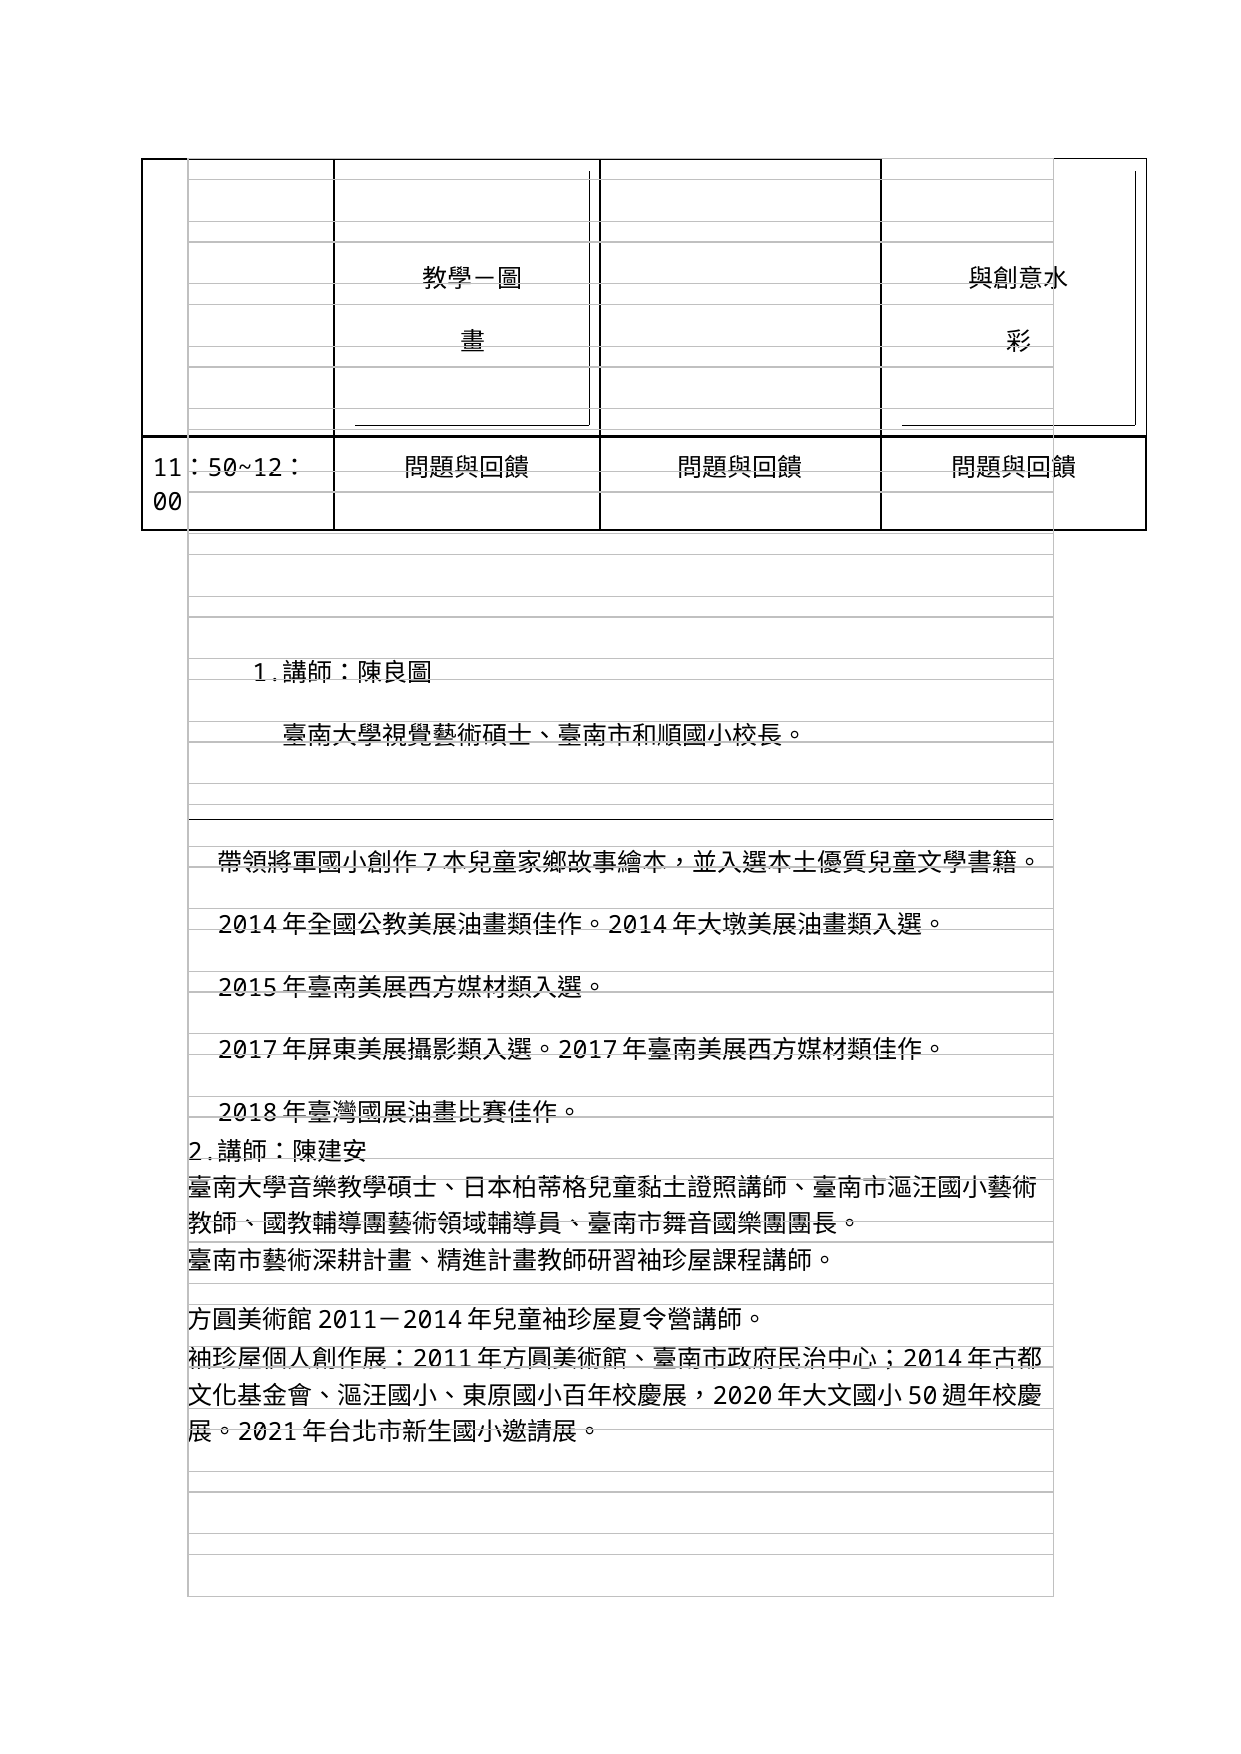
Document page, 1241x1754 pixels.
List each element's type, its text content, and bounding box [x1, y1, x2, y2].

table_cell 問題與回饋 [1030, 458, 1047, 471]
table_cell 繪本創作教學－圖畫 [335, 368, 589, 408]
text 臺南大學音樂教學碩士、日本柏蒂格兒童黏土證照講師、臺南市漚汪國小藝術教師、國教輔導團藝術領域輔導員、臺南市舞音國樂團團長。 [189, 1180, 1053, 1221]
text 1.講師：陳良圖 [189, 659, 1053, 679]
table_cell 美感創作與創意水彩 [882, 243, 1053, 283]
text 2014年全國公教美展油畫類佳作。2014年大墩美展油畫類入選。 [189, 881, 1053, 908]
text 臺南大學視覺藝術碩士、臺南市和順國小校長。 [189, 805, 1053, 819]
table_cell 美感創作與創意水彩 [882, 347, 1053, 366]
table_cell 11：00~11：50 [189, 222, 333, 241]
table_cell [601, 430, 880, 435]
table_cell 問題與回饋 [601, 493, 880, 528]
text 2.講師：陳建安 [189, 1131, 1053, 1158]
table_cell 美感創作與創意水彩 [882, 305, 1053, 346]
table_cell 問題與回饋 [483, 458, 500, 471]
table_cell 11：00~11：50 [189, 160, 333, 179]
text 臺南大學視覺藝術碩士、臺南市和順國小校長。 [189, 784, 1053, 804]
table_cell 美感創作與創意水彩 [882, 430, 1053, 435]
text 1.講師：陳良圖 [189, 680, 1053, 692]
table_cell 問題與回饋 [335, 438, 599, 471]
table_cell 繪本創作教學－圖畫 [335, 347, 589, 366]
text 臺南大學視覺藝術碩士、臺南市和順國小校長。 [189, 743, 1053, 783]
table_cell 問題與回饋 [335, 472, 599, 491]
text 1.講師：陳良圖 [189, 597, 1053, 616]
text 帶領將軍國小創作7本兒童家鄉故事繪本，並入選本土優質兒童文學書籍。 [189, 847, 1053, 866]
text 2018年臺灣國展油畫比賽佳作。 [189, 1097, 1053, 1116]
table_cell 11：00~11：50 [189, 430, 333, 435]
text 臺南大學音樂教學碩士、日本柏蒂格兒童黏土證照講師、臺南市漚汪國小藝術教師、國教輔導團藝術領域輔導員、臺南市舞音國樂團團長。 [189, 1168, 1053, 1179]
text 臺南大學視覺藝術碩士、臺南市和順國小校長。 [189, 722, 1053, 741]
table_cell 11：00~11：50 [189, 368, 333, 408]
text [189, 1284, 1053, 1304]
table_cell 問題與回饋 [1054, 438, 1145, 528]
table_cell 美感創作與創意水彩 [882, 222, 1053, 241]
text 袖珍屋個人創作展：2011年方圓美術館、臺南市政府民治中心；2014年古都文化基金會、漚汪國小、東原國小百年校慶展，2020年大文國小50週年校慶展。2021年台北市新生國小邀請展。 [189, 1368, 1053, 1408]
table_cell 繪本創作教學－圖畫 [590, 180, 599, 221]
text 2015年臺南美展西方媒材類入選。 [189, 944, 1053, 971]
text 2017年屏東美展攝影類入選。2017年臺南美展西方媒材類佳作。 [189, 1006, 1053, 1033]
text [189, 1276, 1053, 1283]
text 1.講師：陳良圖 [189, 618, 1053, 658]
text 帶領將軍國小創作7本兒童家鄉故事繪本，並入選本土優質兒童文學書籍。 [189, 868, 1053, 881]
table_cell 問題與回饋 [465, 458, 474, 470]
table_cell 繪本創作教學－圖畫 [335, 284, 589, 304]
table_cell 11：50~12：00 [189, 438, 333, 471]
text 1.講師：陳良圖 [411, 663, 428, 679]
text 袖珍屋個人創作展：2011年方圓美術館、臺南市政府民治中心；2014年古都文化基金會、漚汪國小、東原國小百年校慶展，2020年大文國小50週年校慶展。2021年台北市新生國小邀請展。 [189, 1430, 1053, 1448]
table_cell [601, 409, 880, 429]
table_cell 問題與回饋 [882, 493, 1053, 528]
table_cell 繪本創作教學－圖畫 [335, 243, 589, 283]
table_cell 11：00~11：50 [189, 305, 333, 346]
table_cell 問題與回饋 [882, 472, 1053, 491]
text 2.講師：陳建安 [189, 1159, 1053, 1168]
table_cell 11：00~11：50 [189, 284, 333, 304]
table_cell 11：00~11：50 [189, 180, 333, 221]
table_cell 11：50~12：00 [189, 493, 333, 528]
table_cell 繪本創作教學－圖畫 [590, 243, 599, 283]
text 臺南大學音樂教學碩士、日本柏蒂格兒童黏土證照講師、臺南市漚汪國小藝術教師、國教輔導團藝術領域輔導員、臺南市舞音國樂團團長。 [189, 1222, 1053, 1240]
table_cell 繪本創作教學－圖畫 [335, 409, 599, 429]
table_cell 繪本創作教學－圖畫 [335, 305, 589, 346]
text 袖珍屋個人創作展：2011年方圓美術館、臺南市政府民治中心；2014年古都文化基金會、漚汪國小、東原國小百年校慶展，2020年大文國小50週年校慶展。2021年台北市新生國小邀請展。 [189, 1409, 1053, 1429]
text 帶領將軍國小創作7本兒童家鄉故事繪本，並入選本土優質兒童文學書籍。 [189, 819, 1053, 846]
text 2018年臺灣國展油畫比賽佳作。 [189, 1069, 1053, 1096]
text 2017年屏東美展攝影類入選。2017年臺南美展西方媒材類佳作。 [189, 1055, 1053, 1069]
table_cell 11：00~11：50 [189, 243, 333, 283]
table_cell [601, 160, 880, 179]
table_cell 美感創作與創意水彩 [882, 180, 1053, 221]
table_cell [601, 347, 880, 366]
table_cell 11：50~12：00 [143, 438, 187, 528]
table_cell 繪本創作教學－圖畫 [335, 180, 589, 221]
text 2017年屏東美展攝影類入選。2017年臺南美展西方媒材類佳作。 [189, 1034, 1053, 1054]
text 方圓美術館2011－2014年兒童袖珍屋夏令營講師。 [189, 1305, 1053, 1339]
table_cell 繪本創作教學－圖畫 [590, 368, 599, 408]
table_cell 繪本創作教學－圖畫 [335, 430, 599, 435]
table_cell 11：00~11：50 [189, 409, 333, 429]
table_cell 繪本創作教學－圖畫 [335, 160, 599, 179]
table_cell [601, 284, 880, 304]
table_cell [601, 222, 880, 241]
text 2.講師：陳建安 [296, 1142, 307, 1158]
text 袖珍屋個人創作展：2011年方圓美術館、臺南市政府民治中心；2014年古都文化基金會、漚汪國小、東原國小百年校慶展，2020年大文國小50週年校慶展。2021年台北市新生國小邀請展。 [590, 1347, 688, 1366]
table_cell [601, 305, 880, 346]
table_cell 11：00~11：50 [143, 160, 187, 435]
text 2014年全國公教美展油畫類佳作。2014年大墩美展油畫類入選。 [189, 930, 1053, 944]
table_cell 美感創作與創意水彩 [882, 159, 1053, 179]
table_cell [601, 243, 880, 283]
table_cell 問題與回饋 [601, 438, 880, 471]
text 2014年全國公教美展油畫類佳作。2014年大墩美展油畫類入選。 [189, 909, 1053, 929]
table_cell [601, 368, 880, 408]
table_cell 問題與回饋 [601, 472, 880, 491]
text 袖珍屋個人創作展：2011年方圓美術館、臺南市政府民治中心；2014年古都文化基金會、漚汪國小、東原國小百年校慶展，2020年大文國小50週年校慶展。2021年台北市新生國小邀請展。 [189, 1339, 1053, 1346]
table_cell 美感創作與創意水彩 [882, 284, 1053, 304]
table_cell 繪本創作教學－圖畫 [590, 305, 599, 346]
text 臺南大學視覺藝術碩士、臺南市和順國小校長。 [189, 692, 1053, 721]
table_cell 問題與回饋 [335, 493, 599, 528]
text 2018年臺灣國展油畫比賽佳作。 [189, 1118, 1053, 1131]
table_cell 問題與回饋 [738, 458, 747, 470]
text 2015年臺南美展西方媒材類入選。 [189, 972, 1053, 991]
table_cell 美感創作與創意水彩 [1054, 159, 1146, 435]
text 袖珍屋個人創作展：2011年方圓美術館、臺南市政府民治中心；2014年古都文化基金會、漚汪國小、東原國小百年校慶展，2020年大文國小50週年校慶展。2021年台北市新生國小邀請展。 [377, 1347, 490, 1366]
table_cell 11：00~11：50 [189, 347, 333, 366]
table_cell 11：50~12：00 [189, 472, 333, 491]
table_cell 繪本創作教學－圖畫 [335, 222, 589, 241]
text 臺南市藝術深耕計畫、精進計畫教師研習袖珍屋課程講師。 [189, 1243, 1053, 1276]
text 1.講師：陳良圖 [189, 565, 1053, 596]
table_cell [601, 180, 880, 221]
text 2015年臺南美展西方媒材類入選。 [189, 993, 1053, 1006]
text 1.講師：陳良圖 [361, 663, 372, 679]
text 袖珍屋個人創作展：2011年方圓美術館、臺南市政府民治中心；2014年古都文化基金會、漚汪國小、東原國小百年校慶展，2020年大文國小50週年校慶展。2021年台北市新生國小邀請展。 [840, 1347, 980, 1366]
table_cell 問題與回饋 [882, 438, 1053, 471]
table_cell 美感創作與創意水彩 [882, 409, 1053, 429]
table_cell 美感創作與創意水彩 [882, 368, 1053, 408]
table_cell 繪本創作教學－圖畫 [501, 269, 518, 283]
table_cell 繪本創作教學－圖畫 [590, 284, 599, 304]
table_cell 問題與回饋 [756, 458, 773, 471]
table_cell 問題與回饋 [1012, 458, 1021, 470]
